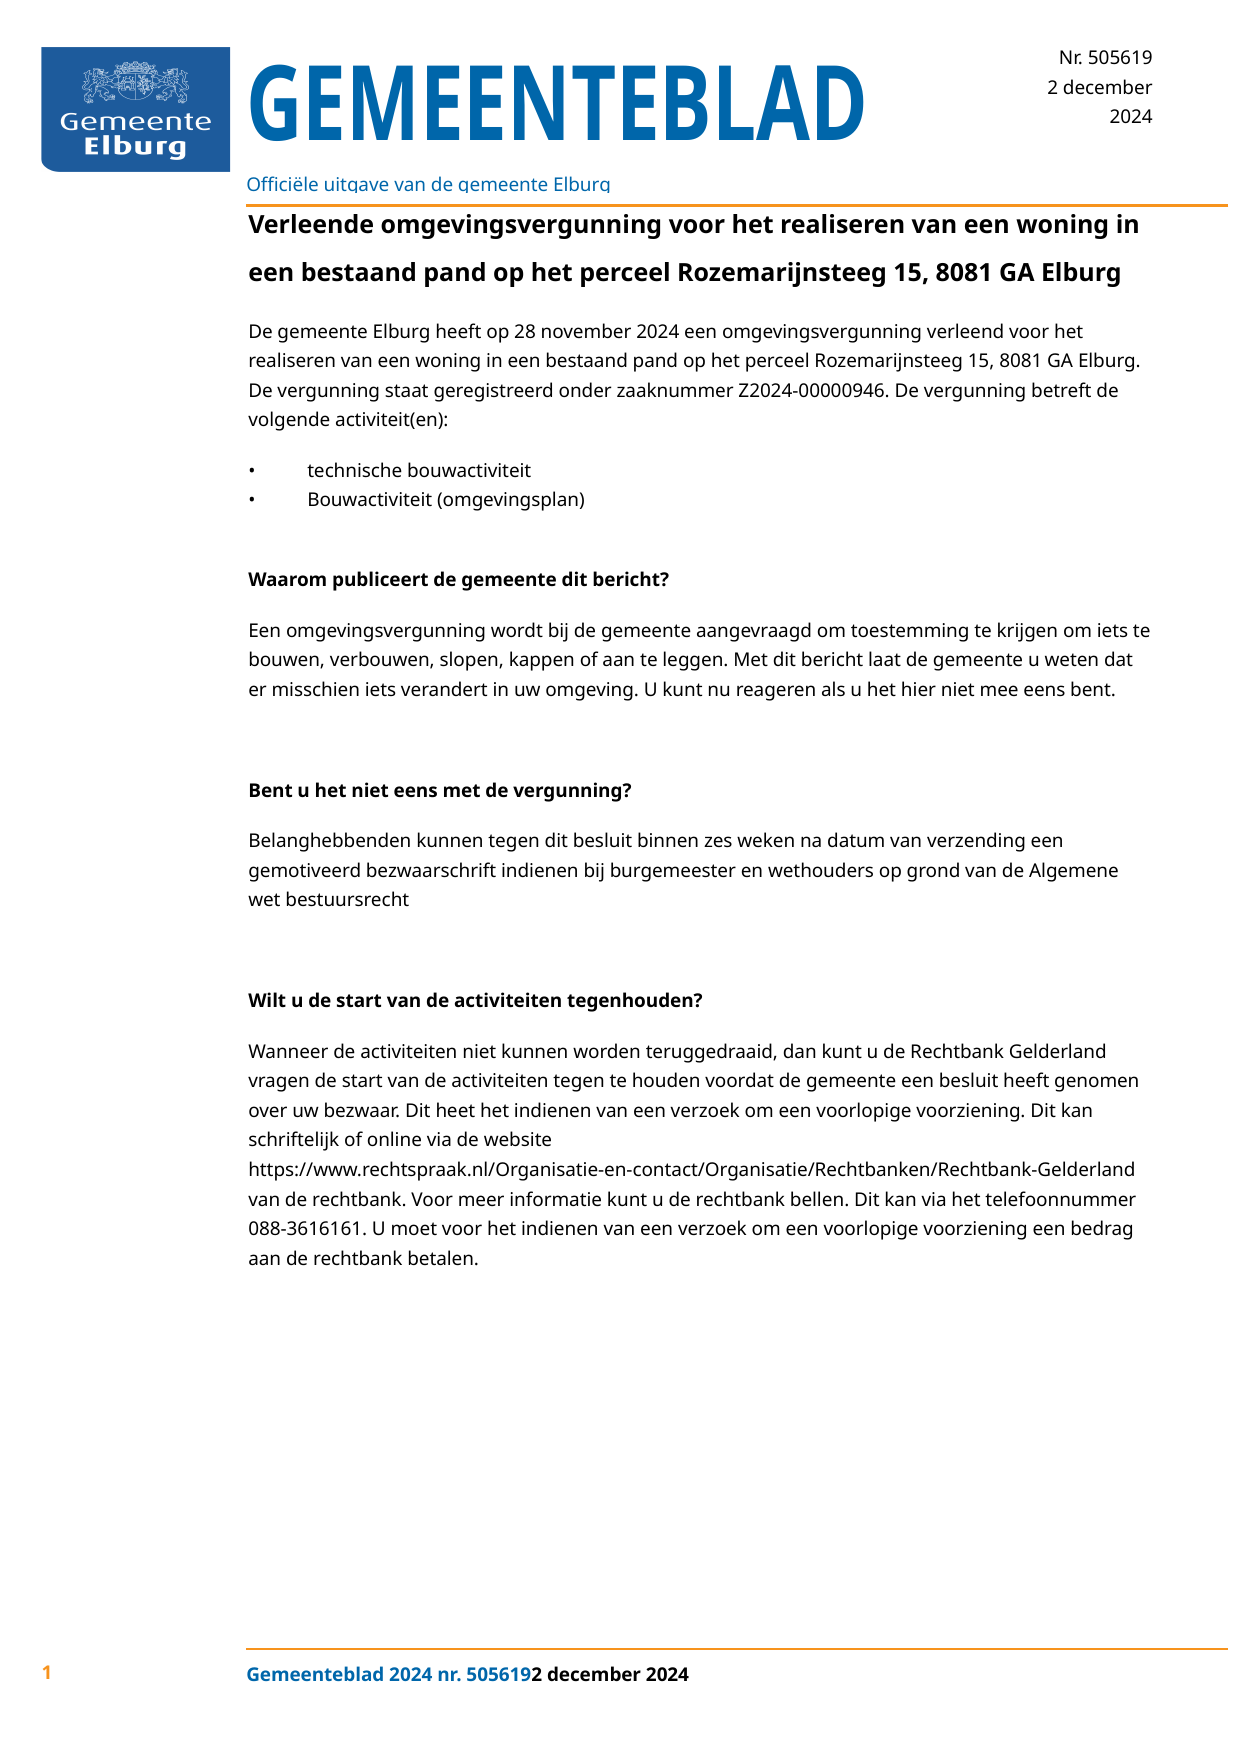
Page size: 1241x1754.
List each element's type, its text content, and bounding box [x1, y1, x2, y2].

text Wanneer de activiteiten niet kunnen worden teruggedraaid, dan kunt u de Rechtbank Gelderland vragen de start van de activiteiten tegen te houden voordat de gemeente een besluit heeft genomen over uw bezwaar. Dit heet het indienen van een verzoek om een voorlopige voorziening. Dit kan schriftelijk of online via de website https://www.rechtspraak.nl/Organisatie-en-contact/Organisatie/Rechtbanken/Rechtbank-Gelderland van de rechtbank. Voor meer informatie kunt u de rechtbank bellen. Dit kan via het telefoonnummer 088-3616161. U moet voor het indienen van een verzoek om een voorlopige voorziening een bedrag aan de rechtbank betalen. [248, 1038, 1152, 1271]
text Belanghebbenden kunnen tegen dit besluit binnen zes weken na datum van verzending een gemotiveerd bezwaarschrift indienen bij burgemeester en wethouders op grond van de Algemene wet bestuursrecht [248, 827, 1152, 912]
list Bouwactiviteit (omgevingsplan) [248, 487, 1152, 512]
text De gemeente Elburg heeft op 28 november 2024 een omgevingsvergunning verleend voor het realiseren van een woning in een bestaand pand op het perceel Rozemarijnsteeg 15, 8081 GA Elburg. De vergunning staat geregistreerd onder zaaknummer Z2024-00000946. De vergunning betreft de volgende activiteit(en): [248, 318, 1152, 432]
picture [41, 47, 231, 172]
text Een omgevingsvergunning wordt bij de gemeente aangevraagd om toestemming te krijgen om iets te bouwen, verbouwen, slopen, kappen of aan te leggen. Met dit bericht laat de gemeente u weten dat er misschien iets verandert in uw omgeving. U kunt nu reageren als u het hier niet mee eens bent. [248, 617, 1152, 702]
text Verleende omgevingsvergunning voor het realiseren van een woning in een bestaand pand op het perceel Rozemarijnsteeg 15, 8081 GA Elburg [248, 207, 1152, 288]
text Bent u het niet eens met de vergunning? [248, 777, 1152, 803]
list technische bouwactiviteit [248, 457, 1152, 483]
text Waarom publiceert de gemeente dit bericht? [248, 567, 1152, 592]
text Wilt u de start van de activiteiten tegenhouden? [248, 987, 1152, 1013]
